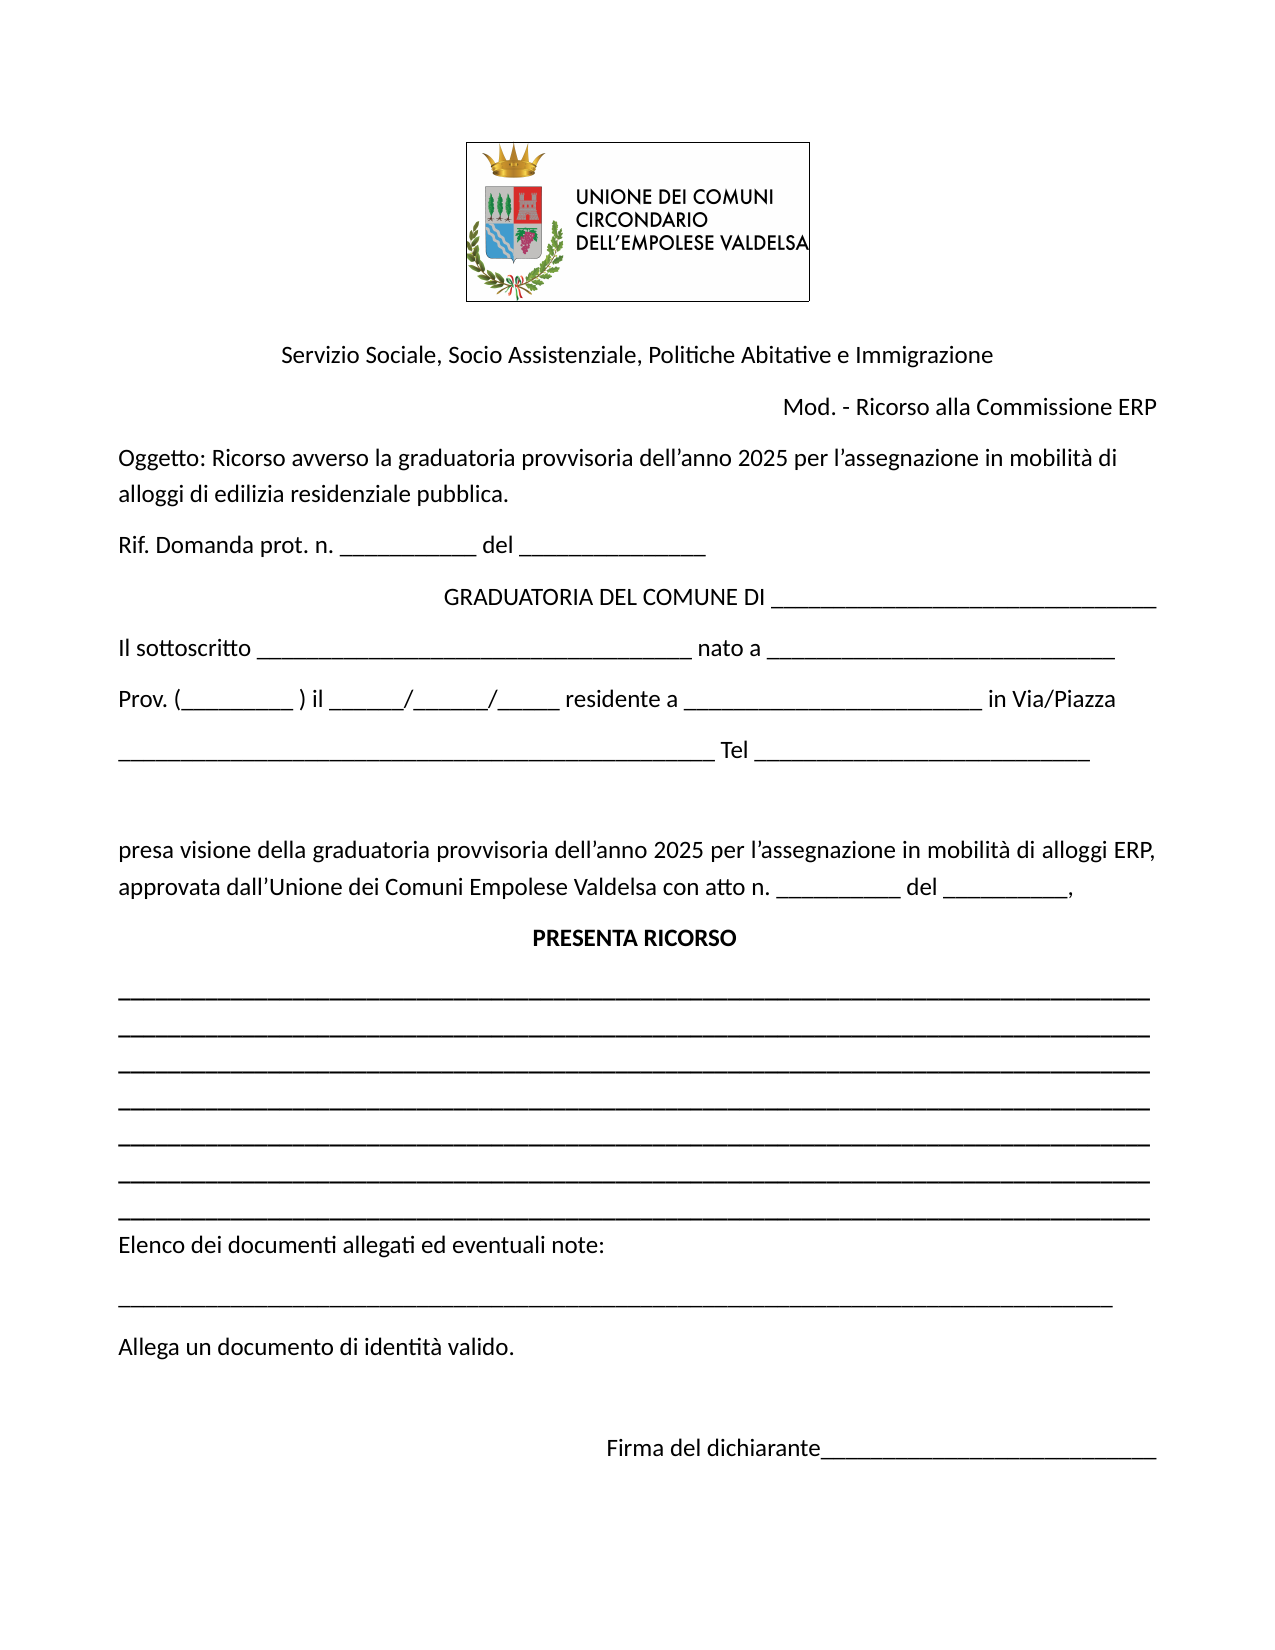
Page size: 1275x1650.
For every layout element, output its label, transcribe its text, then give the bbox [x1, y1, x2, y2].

text Firma del dichiarante___________________________ [118, 1432, 1157, 1462]
text ________________________________________________________________________________ [118, 1280, 1157, 1311]
text presa visione della graduatoria provvisoria dell’anno 2025 per l’assegnazione in mobilità di alloggi ERP, approvata dall’Unione dei Comuni Empolese Valdelsa con atto n. __________ del __________, [118, 834, 1157, 902]
picture [467, 143, 809, 301]
text Oggetto: Ricorso avverso la graduatoria provvisoria dell’anno 2025 per l’assegnazione in mobilità di alloggi di edilizia residenziale pubblica. [118, 442, 1157, 509]
text Il sottoscritto ___________________________________ nato a ____________________________ [118, 632, 1157, 662]
text Mod. - Ricorso alla Commissione ERP [118, 391, 1157, 421]
text _____________________________________________________________________________________________________________________________________________________________________________________________________________________________________________________________________________________________________________________________________________________________________________________________________________________________________________________________________________________________________________________________________________________________________________________________________Elenco dei documenti allegati ed eventuali note: [118, 973, 1157, 1260]
text Allega un documento di identità valido. [118, 1332, 1157, 1362]
text Rif. Domanda prot. n. ___________ del _______________ [118, 530, 1157, 560]
text PRESENTA RICORSO [118, 922, 1157, 953]
text ________________________________________________ Tel ___________________________ [118, 734, 1157, 765]
text Prov. (_________ ) il ______/______/_____ residente a ________________________ in Via/Piazza [118, 683, 1157, 714]
text Servizio Sociale, Socio Assistenziale, Politiche Abitative e Immigrazione [118, 340, 1157, 370]
text GRADUATORIA DEL COMUNE DI _______________________________ [118, 581, 1157, 611]
